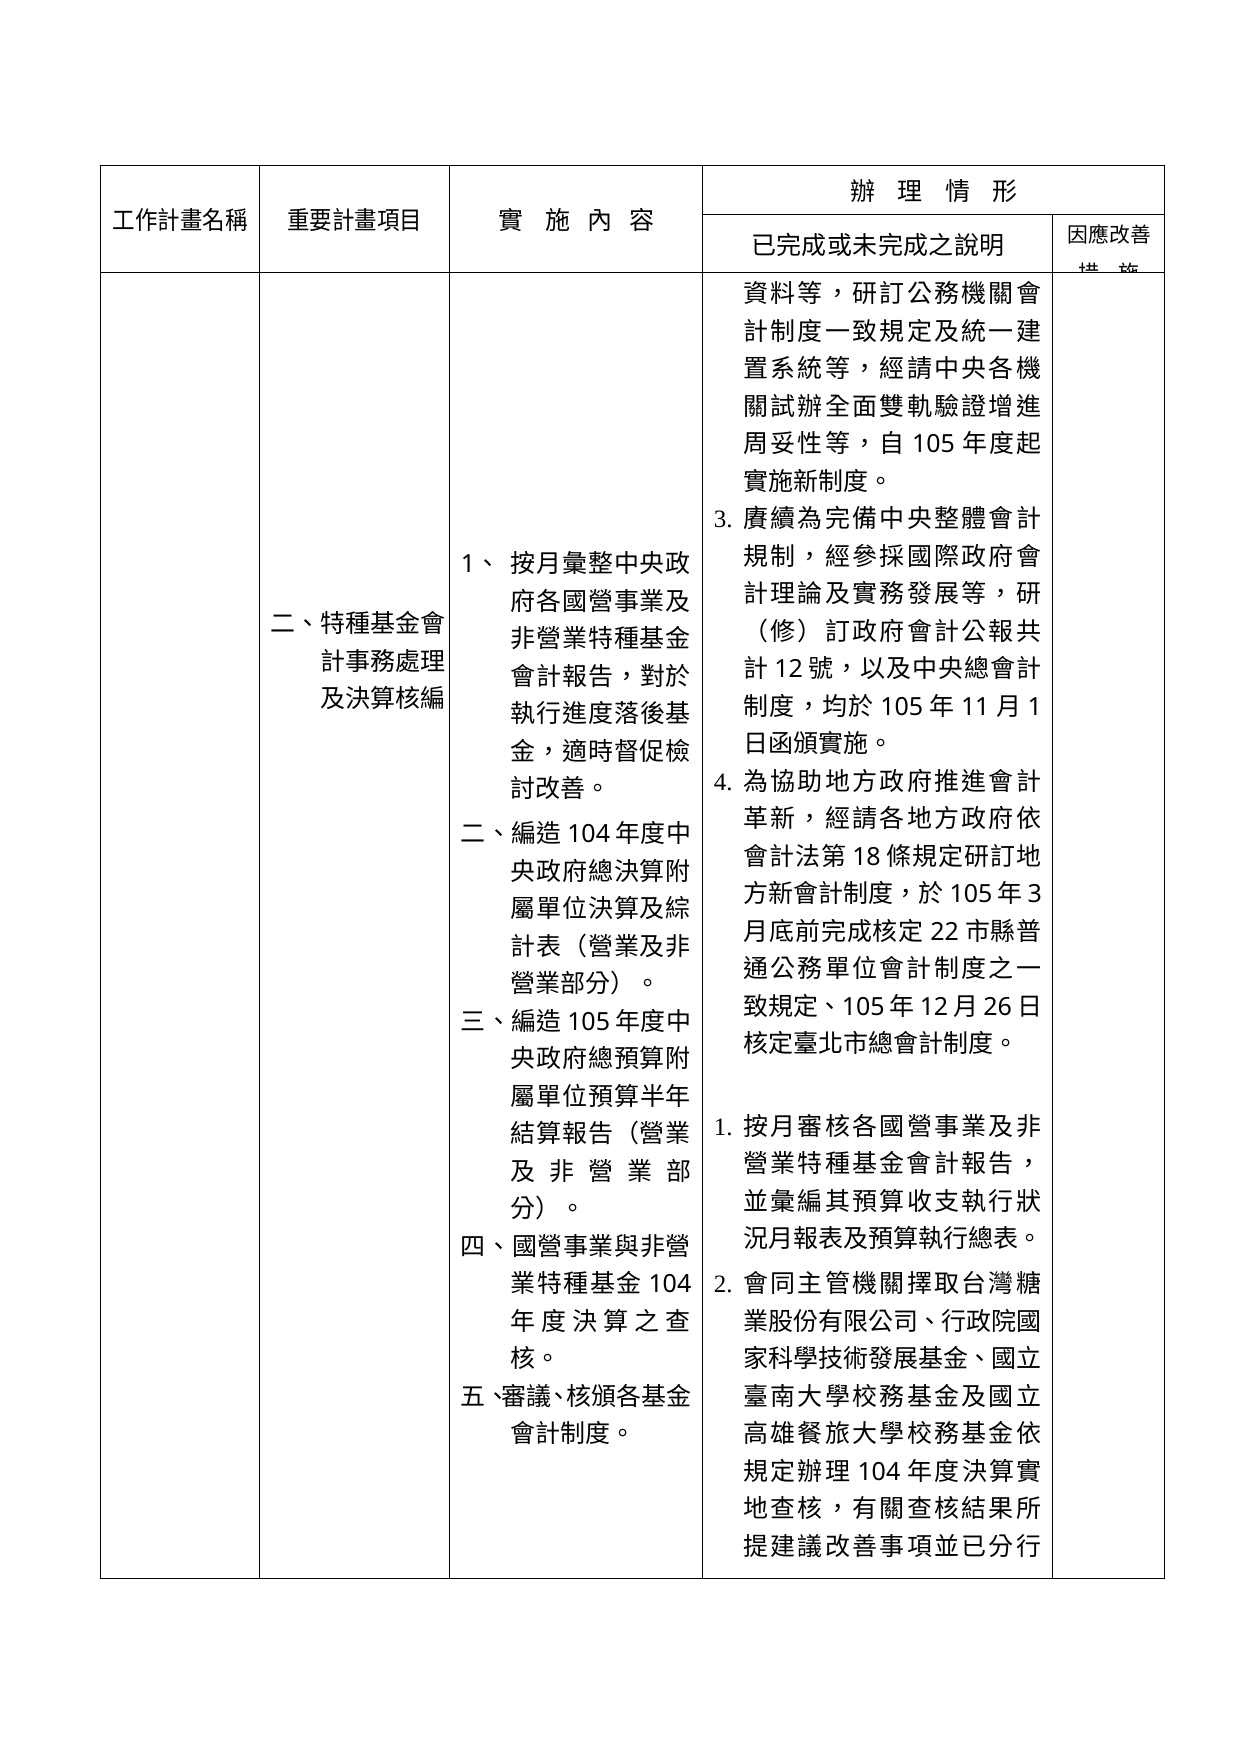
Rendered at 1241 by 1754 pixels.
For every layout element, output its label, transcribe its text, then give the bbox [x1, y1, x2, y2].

table_cell [1053, 273, 1164, 1578]
table_header 實 施 內 容 [450, 166, 702, 272]
table_header 辦 理 情 形 [703, 166, 1164, 214]
table_cell 因應改善措 施 [1053, 215, 1164, 272]
table_cell 一、增（修）訂內部控制相關規範，以完備整體內部控制機制。 二、辦理內部控制教育訓練，推動內部控制標竿學習。 三、督導行政院所屬各主管機關落實執行內部控制各項工作。 四、審議或備查行政院所屬各主管機關提報檢討現有內部控制作業辦理情形。 五、協助行政院所屬主管機關辦理內部控制自行評估、內部稽核，推動政府內部控制考評及獎勵作業與試辦簽署內部控制制度聲明書相關作業。 研提以前年度財政、經濟狀況之會計、統計分析資料，與增進公務及財務效能之建議。 參酌總資源供需估測趨勢，推估未來4年中程預算收支規模，核定分行各主管機關中程歲出概算額度。 依照施政方針，擬訂106年度中央政府總預算編製辦法，並依照統籌財源合理分配之原則，訂定中央及地方政府預算籌編原則。 審核中央政府各機關單位概算，彙編106年度中央政府總預算案，送立法院審議。 檢討強化總預算業務作業流程及資料庫建置等。 檢討修訂中央政府各機關單位預算執行要點。 賡續檢討改進中央對地方之補助與考核機制。 研（修）訂106年度直轄市、縣（市）地方總預算編製及單位預算執行規範，並加強對地方預算編列與執行之督導，推動辦理相關預警機制等。 編印105年度直轄市及縣（市）總預算彙編及建立歷年地方預算資料庫 (含鄉、鎭、市)，俾利分析地方財政資料等。 辦理地方災害防救經費之協助相關業務。 一、研提增進特種基金經營效能之建議，作為行政院訂定施政方針之參考。 二、擬訂國營事業計畫總綱，陳院核定後分行各事業主管機關，據以擬定其事業計畫。 三、訂頒106年度中央政府總預算附屬單位預算編製辦法、直轄市及縣(市)地方總預算附屬單位預算編製要點。 四、合理核列中央政府特種基金盈餘目標及重要投資目標等，並配合政府財政需要，妥訂盈(賸)餘繳庫額度，以增加國庫收入。 五、編製106年度中央政府總預算案附屬單位預算及綜計表(營業及非營業部分)，送請立法院審議。 六、修訂中央政府、直轄市及縣(市)附屬單位預算執行要點等相關規定，杜絕浪費，進而有效提升特種基金之經費使用效能。 七、運用特種基金歲計會計資訊管理系統共同軟體，提高基金預決算及綜計表編製作業效率。 八、賡續檢討並督促改進各特種基金預算之執行。 九、審慎規劃特種基金之設置。 十、持續檢討非營業特種基金之存續。 十一、持續推動國營事業導入國際財務報導準則，精進預算編製相關作業。 十二、持續推動自償性公共建設預算制度。 十三、加強活化特種基金之資金，並對長期虧絀之基金，持續督促積極檢討。 一、中央總會計、總決算之處理與核編 按月彙整分析中央政府各機關預算執行狀況，對於執行進度落後機關，適時督促檢討改善。 辦理105年度中央總會計事務處理。 編造104年度中央政府總決算及105年度中央政府總預算半年結算報告。 辦理中央政府各機關會計事務處理作業查核。 二、加強政府會計理論與實務之研究 辦理會計事務處理作業查核並加強內部審核，提升經費支用效能。 賡續推動政府會計研究發展 按月彙整中央政府各國營事業及非營業特種基金會計報告，對於執行進度落後基金，適時督促檢討改善。 二、編造104年度中央政府總決算附屬單位決算及綜計表（營業及非營業部分）。 三、編造105年度中央政府總預算附屬單位預算半年結算報告（營業及非營業部分）。 四、國營事業與非營業特種基金104年度決算之查核。 五、審議、核頒各基金會計制度。 一、檢討公務統計行政管理及統計標準與法制作業。 二、精進總體統計資料庫維護作業，並辦理統計業務電子化等工作。 三、編布國民幸福指數，進行國民福祉等議題分析。 四、按月編布100年基期消費者、躉售、進出口及營造工程等物價指數；進行105年基期營造工程物價指數權數結構調查作業；督導物價查價工作並改進查編技術。 五、辦理國民所得按季統計及年修正作業。 六、辦理105年與 106年總資源供需估測及各季經濟預測。 七、辦理產業關聯年表編製作業。 八、辦理服務業營運及投資概況調查。 一、辦理家庭收支調查。 二、研編綠色國民所得帳及推展地方公務統計。 一、辦理104年農林漁牧業普查臨時組織成立、人員訓練、普查訊息傳播、實地訪查、業務檢討、組織及人員考核等相關作業。 二、研訂105年工業及服務業普查實施計畫、各項細部作業方法，以及辦理試驗調查。 三、辦理人口及住宅普查專題研究、運用公務檔案進行常住人口推計研究。 四、蒐集國內外統計調查與分析資訊，建置普查及抽樣調查資料庫，加強統計資訊推廣與應用。 五、蒐集各部門資本存量資料，延伸編製國富統計時間數列資料。 六、按月提供人力資源結構、就業、失業狀況統計資訊；按年辦理人力運用相關專案調查，俾作為研訂經建計畫、人力發展及勞工政策之參考。 七、按月提供受僱員工薪資、工時及進退狀況統計結果；按年辦理受僱員工動向調查及事業人力僱用狀況調查，以供為釐訂人力與勞工政策之參考。 八、辦理統計調查之審議與管理，綜合評估現行列管統計調查辦理成效，健全調查管理制度。 九、辦理普查及中央各機關各項重要統計調查執行作業，定期蒐集經濟及社會基本資訊，以應國家建設及施政決策需要。 一、辦理主計人員基礎訓練班、會計（統計）養成訓練班、幹部培育班、領導研究班及專業研習班。 二、審查本總處暨所屬各一級主計機構年度主計人員訓練進修實施計畫。 一、辦理中央公務機關歲計會計資訊管理系統之軟體功能增修、系統維護與上線輔導工作。 二、辦理特種基金歲計會計資訊管理系統之軟體功能增修、系統維護與上線輔導工作。 三、辦理直轄市及縣市歲計會計暨財政資訊系統之功能提升、系統維護與上線輔導工作。 一、辦理國勢普查相關資訊系統建置、維運及資料等業務。 二、辦理統計調查相關資訊系統開發、增修及維運工作。 三、持續推動本總處政府開放資料相關作業。 四、辦理本總處行政業務相關資訊系統之功能增修及維運服務。 五、辦理主計人員人事及訓練資訊系統之功能增修及維運服務。 六、辦理政府內部控制相關資訊系統之功能增修及維運服務。 一、提升本總處全球資訊網(WWW)及全國主計網(eBAS)網站資訊內容與應用服務。 二、辦理本總處個人資料保護及資訊安全管理。 三、建置主計資訊系統整體維運作業平台。 四、建置主計資訊行動化應用服務。 [450, 273, 702, 1578]
table_header 重要計畫項目 [260, 166, 449, 272]
table_header 工作計畫名稱 [101, 166, 259, 272]
table_cell 一般行政 (綜合規劃處) 中央總 預算核 編及執 行 (公務預 算處) 三、特種基金預算核編及執行 (基金預 算處) 會計及決算業務 (會計決 算處) 五、綜合統計業務 (綜合統 計處) 六、國勢普查業務(國勢普查處) 七、主計訓練業務 (人事處) 八、主計資訊業務 (主計資訊處) [101, 273, 259, 1578]
table_cell 已完成或未完成之說明 [703, 215, 1052, 272]
table_cell 二、特種基金會計事務處理及決算核編 [260, 273, 449, 1578]
table_cell 為強化政府內部控制，訂(修)頒「政府內部控制監督作業要點」、「政府內部控制聲明書簽署作業要點」及「政府內部控制共通性作業(含跨職能整合)範例製作原則」3項內部控制規範，分別供各機關及各權責機關(單位)辦理強化內部控制工作之指引。另配合前開規範訂頒及行政院內部控制推動及督導小組裁撤，逐級採取例外管理，爰停止適用「政府內部控制考評及獎勵要點」等5項規範。 為利機關辦理內部控制監督作業，於105年舉辦6場次內部控制監督作業研習班及3場次內部稽核理論及實務研習班，並協助各主管機關宣講41場次內部控制教育訓練課程，以及支援行政院人事行政總處公務人力發展中心舉辦3場次105年度種子教師研習班課程師資，另為減輕各機關實施訓練負擔，以利各機關同仁自我學習內部控制相關知能，將104年行政院強化內部控制講習課程內容轉製為數位教材，於105年3月上載行政院人事行政總處公務人力發展中心「e等公務園」網站及置放地方行政研習中心「e學中心」數位學習平台供各機關同仁點閱研習。 為強化機關內部控制，督導行政院及所屬各機關就監察院彈劾與糾正（舉）案件及審計部中央政府總決算審核報告重要審核意見等所提內部控制缺失，自行列管並督促所屬機關儘速完成改善，避免缺失事項再度發生。 為督導行政院及所屬各機關持續強化內部控制機制，籌辦完成3次行政院內部控制推動及督導小組委員會議，其中針對行政院環境保護署及原住民族委員會提報「內部控制作業落實執行情形」，以及國防部提報2次「國軍法令規定之溝通及其落實執行暨採購與財務違失改革精進作為」，提供建設性意見，俾使機關檢討策進作為更為周妥有效。 為協助機關辦理內部控制相關工作，製作「運用物有所值方法進行內部稽核範例」等4項範例，供機關參採運用。 為激勵機關落實執行內部控制工作，本總處依「政府內部控制考評及獎勵要點」完成104年度政府內部控制考評作業，共計有123個機關參與考評。考評結果核定23個獲獎機關，並擇選17個內部控制標竿學習案例，經行政院內部控制推動及督導小組第28次委員會議通過，於105年12月20日舉行頒獎典禮公開表揚獲獎機關；另將內部控制標竿學習案例，提供各機關參採各案例立意及精神，運用於後續強化內部控制機制之設計與執行。 為提升機關首長對內部控制之重視並強化自主管理，自102年起循序漸進推動各機關簽署內部控制制度聲明書，105年已順利輔導118個機關簽署104年度內部控制聲明書。另賡續擴大推動103年3月底前已完成組織調整之機關均應簽署105年度內部控制聲明書，以逐步推動行政院及所屬各級機關（構）、學校全面簽署年度內部控制聲明書，以落實機關自主管理。 依照預算法第28條規定，於籌編106年度概算前，研提以前年度財政、經濟狀況之會計、統計分析資料，與增進公務及財務效能之建議，供行政院作為決定下年度施政方針之參考。 依預算法規定，遵照施政方針訂定106年度中央政府總預算編製辦法，俾各機關依照辦理。 審核及彙編 106年度中央政府總預算案，經提報行政院院會通過後，依照預算法規定，於105年8月31日送請立法院審議。 依照預算法等有關規定，按各機關施政計畫進度，核定其105年度分配預算、104年度暨以前年度歲出保留款及其分配。 嚴密審核第一、二預備金動支案件及專案動支經費，期使預算執行更臻健全。 規定各主管機關歲出概算，除另覓有特定收入來源或屬新增促進民間參與公共建設案件之相關規劃作業經費外，均應在核定歲出概算額度範圍內檢討容納，不得超編，以落實歲出額度制之相關作業機制，及加強對民間參與公共建設之鼓勵與促進規劃之要求。 賡續檢討預算科目、共同性費用標準及機關單位分級等項目，以精進預算編製作業。 參酌總資源供需估測趨勢，確立106年度中央政府總預算案歲出規模，並按上開106年度預算案數據為基礎及未來經濟發展情勢檢討，推估未來4年中程歲出概算額度，以期達成縮減歲入歲出差短及有效控制舉債額度之目標。 完成106年度一般性補助款分配事宜，並依地方制度法第87條之3規定，賡續編列保障財源補助40億元，以保障各地方政府獲配財源不低於改制基準年103年度之相同基礎水準。又為紓解地方政府財政壓力，增裕地方歲入財源，以改善地方財務結構，106年度賡續增編平衡預算補助經費245億元。故106年度中央對地方政府整體協助財源合共4,908億元，較上年度相同基礎增加19億元，約增0.4%。 依據「中央及地方政府預算籌編原則」規定，訂定106年度直轄市及縣（市）地方總預算編製要點、直轄市及縣（市）單位預算執行要點、直轄市預算共同性費用編列基準等相關規定，並完成縣（市）總預算編製、縣(市)單位預算執行作業手冊。 依據本總處對地方預算編列及執行預警項目表規定，完成並持續精進對地方105年度總預算、104年度追加（減）預算後之檢核、查證、督導、考核，與對地方106年度總預算案籌編階段及審議期間事前預警作業。 為瞭解地方財政實況，作為政策制定參考，於105年度直轄市、縣（市）總預算完成法定程序後，將相關預算資料予以彙整，完成「各直轄市及縣（市）總預算彙編」。 依據「中央對各級地方政府重大天然災害救災經費處理辦法」規定，完成105年對地方政府有關0206震災、6月豪雨、尼伯特風災、莫蘭蒂、馬勒卡及梅姬風災、10月豪雨、11月豪雨等救災經費協助工作。 研提增進特種基金效能之建議，作為行政院訂定106年度施政方針之參考。 依據行政院施政方針，配合國家建設計畫，訂定106年度國營事業計畫總綱，經陳報行政院核定後，分行各事業主管機關，據以擬定其主管範圍內之事業計畫。 訂定106年度中央政府總預算附屬單位預算編製辦法及共同項目編列作業規範（營業及非營業部分），俾各特種基金依照辦理。依「中央及地方政府預算籌編原則」規定，訂頒「106年度直轄市及縣(市)地方總預算附屬單位預算編製要點」，俾各直轄市、縣(市)政府編製附屬單位預算之遵循。 核列106年度特種基金之盈餘及繳庫數，以及重要投資目標。 審核及彙編106年度中央政府總預算案附屬單位預算及綜計表（營業及非營業部分），經提報行政院院會通過後，依照預算法規定，於105年8月31日隨同中央政府總預算案，送立法院審議。 修訂「中央政府附屬單位預算執行要點」及「直轄市及縣(市)附屬單位預算執行要點」等相關規定。 運用網際網路傳輸系統傳送106年度預算，簡化預算編審作業流程及縮短預算編製時程。 複核各基金105年度第1期及第2期實施計畫及收支估計表。 專案派員實地訪查特種基金，研提具體建議送主管機關作為督促所屬基金改善營運，以加強預算之執行，及對基金業務深入瞭解，俾對嗣後審核預算或承辦相關業務有所助益。 持續檢討非營業特種基金之設立及存續。 賡續以IFRSs為基礎，編製國營事業106年度預算案及綜計表，並於105年8月31日送請立法院審議。 持續推動「自償性公共建設預算制度實施方案」。 審查106年度附屬單位預算案，對於長期虧絀之特種基金提出建議改進事項，請主管機關妥為研處，以避免不經濟支出，減少其虧損。 按月彙編中央政府總預算收支執行狀況，並適時函請各主管機關督導加速完成及強化各項待執行計畫預算績效。 會同主管機關擇取衛生福利部及所屬、勞動部及所屬機關依規定辦理104年度決算實地查核，有關查核結果所提建議改善事項並已分行受查單位之主管機關轉知檢討改進。 審核各機關104年度決算（包含主管決算、單位決算），並與國庫收支報告勾稽相符後，彙編104年度中央政府總決算，經行政院會議通過後，於105年4月29日提出於監察院。 訂頒105年度中央政府總預算半年結算報告編製要點暨作業手冊及105年度各直轄市及縣（市）政府編製各類半年結算報告應行注意事項暨作業手冊，俾各機關、直轄市及縣（市）政府依照辦理；並如期完成105年度中央政府總預算半年結算報告之編造，於105年8月30日送審計部。 檢討104年度決算辦理情形，據以訂頒105年度中央政府總決算編製要點暨作業手冊及105年度各直轄市及縣（市）政府編製地方總決算應行注意事項暨作業手冊，俾各機關、直轄市及縣（市）政府依照辦理。 辦理「內部審核研習班第75至78期」專業訓練，以提升會計同仁內部審核之素養。 為精進我國政府會計，近年來經蒐整研析參採國際資料等，研訂公務機關會計制度一致規定及統一建置系統等，經請中央各機關試辦全面雙軌驗證增進周妥性等，自105年度起實施新制度。 賡續為完備中央整體會計規制，經參採國際政府會計理論及實務發展等，研（修）訂政府會計公報共計12號，以及中央總會計制度，均於105年11月1日函頒實施。 為協助地方政府推進會計革新，經請各地方政府依會計法第18條規定研訂地方新會計制度，於105年3月底前完成核定22市縣普通公務單位會計制度之一致規定、105年12月26日核定臺北市總會計制度。 按月審核各國營事業及非營業特種基金會計報告，並彙編其預算收支執行狀況月報表及預算執行總表。 會同主管機關擇取台灣糖業股份有限公司、行政院國家科學技術發展基金、國立臺南大學校務基金及國立高雄餐旅大學校務基金依規定辦理104年度決算實地查核，有關查核結果所提建議改善事項並已分行受查單位之主管機關轉知檢討改進。 審核各國營事業及非營業特種基金104年度決算，彙編104年度中央政府總決算附屬單位決算及綜計表（營業及非營業部分），隨同中央政府總決算，提經行政院會議通過後，於105年4月29日提出於監察院。 訂頒105年度中央政府總預算附屬單位預算半年結算報告編製要點暨作業手冊，俾各特種基金依照辦理；並如期完成105年度中央政府總預算附屬單位預算半年結算報告及綜計表（營業及非營業部分）之編造，於105年8月30日送審計部。 檢討104年度決算辦理情形，據以訂頒105年度中央政府總決算附屬單位決算編製要點暨作業手冊及105年度各直轄市及縣（市）政府編製地方總決算附屬單位決算應行注意事項暨作業手冊，俾各特種基金、直轄市及縣（市）政府依照辦理。 完成核定「國立大學校院附設醫院會計制度之一致規定」、「農業生物科技園區作業基金會計制度」、「食品安全保護基金會計制度」、「桃園機場保全股份有限公司會計制度」、「營建建設基金會計制度」、「家庭暴力及性侵害防治基金會計制度」、「水汙染防治基金會計制度」、「溫室氣體管理基金會計制度」及「反托拉斯基金會計制度」等9本基金會計制度。 辦理統計法研修作業，完成各機關報送預告統計資料發布時間表之審查，並督導各機關依預告資料時間發布資料。 完成總體統計資料庫交通統計領域維護與精進作業。 完成「物價網路查報與管理系統委外建置案」第1期交付項目審查作業。 編布我國105年國民幸福指數。 辦理社會福祉議題分析，刊載於國民幸福指數年報及國情統計通報。 出版「性別圖像」中、英文版手冊，並完成性別統計專刊電子書，供各界參用。 按月編布100年基期各項物價指數，並上載物價統計月報電子書供各界參用。 督導及考核縣市政府主計處消費者及營造工程物價查價作業。 委外辦理105年基期營造工程物價指數權數結構調查，依規劃進度完成104年營造工程工料投入成本調查。 按月調查倉儲、銀行手續費、證券、產險及壽險等服務價格資料，並蒐集批發、零售、運輸、住宿、餐飲、電信、銀行利差、健康及傷害險、不動產經紀、教育、醫療保健、運動、娛樂及休閒與其他服務等服務業價格資料，按季試編指數。 辦理完成104年第4季至105年第3季國民所得初步統計，以及國民所得103年及104年修正作業，並編製國民所得統計年報，供各界參用。 完成總資源供需估測及各季經濟預測，除併入中央政府總預算案送立法院參考外，並公布供外界參用。 完成103至104年產業關聯年表編製作業，並上載本總處網站，提供外界參用。 依104年調查之經驗及縣市意見，檢討調查問項，精進線上填報系統、抽樣及推估方法等，完成104資料年調查結果編製，並提供國民所得年修正參考。 完成104年家庭收支調查報告，相關統計結果業經本總處國民所得統計評審會審議通過，正式對外發布。 完成政府實物給付對所得分配之改善效果估算作業。 完成104年綠色國民所得帳編製報告，並將編製結果摘要併入106年度中央政府總預算案送立法院，並提供政府施政及各界參考。 完成地方政府應用統計分析推動策略研商會議及相關業務訪視作業，提升地方公務統計效能。 完成統計年鑑之編印，提供各界應用。 完成104年農林漁牧業普查各項前置工作、實地訪查、資料處理、組織及人員考核等相關作業，並編製初步統計結果表，供為後續農業政策制定之參考。 完成105年工業及服務業普查實施計畫及各項細部作業方法與要點，並分行中央各有關機關及地方政府實施；另完成第2次試驗調查與抽樣調查對象判定及名冊整編作業。 完成人口及住宅普查專題研究，持續運用公務檔案精進常住人口推計方法與技術。 持續蒐集世界主要國家普查及抽樣調查統計資訊，完成工商母體資料庫建置及更新作業，以廣泛提供各界應用，提升統計調查之應用層面。 編製完成「103年國富統計報告」，供為施政與研究之參據。 已按月辦理人力資源調查，按年辦理人力運用調查及附帶專案調查，並編印報告或電子書提供各界應用，以增廣統計用途。 已按月辦理受僱員工薪資調查並編製生產力統計、按年辦理受僱員工動向調查及事業人力僱用狀況調查，並編印相關報告及製作電子書，提供各界應用。 辦理各機關統計調查之審議與管理，以提升調查品質，並降低受訪者填報負荷。 辦理中央各機關國家重要統計調查，維持定期指標之編布，發揮政府統計功能。 辦理主計人員訓練班12個班次及專業研習班49個班次，合計61個班次，訓練2,548人次，各項班次如下列： 基礎訓練班：最近2年內，經由考試分發或首次由非主計機構轉任之新進主計人員為調訓對象，計辦理9期，訓練2週。 養成訓練班：以實授薦任第7或第8職等主管及實授薦任第7職等非主管人員為對象，辦理1期，訓練4週。 幹部培育班：以實授薦任第9職等非主管人員及縣市政府薦任第8職等主管人員為調訓對象，辦理1期，為期4週。 領導研究班：以各一級主計機構主辦人員及部分主計處副處長為調訓對象，辦理1期，為期2日。 專業研習班：對在職主計人員施以1週以內之會（統）計等相關領域之專業訓練，計辦理中央各部會與地方政府補助及考核制度研習班第17期、公務預算執行研習班第9期、政府內部控制作業管理系統研習班第17期、財務規劃研習班第12-13期、主計人事業務研習班第31-33期、地方歲計人員研習班第22-23期、附屬單位預算研習班第5期、計畫評估及預算編審研習班第13期、政府會計公報及中央政府普通公務單位會計制度研習班第3-4期、公務預算研習班第20-21期、內部控制及研考業務研習班第4期、地方政府特種基金預算編審與執行研習班第9期、內部審核研習班第75-78期、稽核理論及實務研習班第15-17期、非營業特種基金歲計會計資訊管理系統研習班第6期、基層統計調查網人員研習班第26期、主計資訊業務研習班第9-10期、統計應用分析研習班第11期、物價調查實務研習班第9期、105年度「主計資訊應用研討會」、中央政府特種基金預算編審與執行研習班第13期、資訊分析工具會計實務應用研習班第4期、資訊分析工具統計實務應用研習班第4期、「新版GBA」種子教師與系統諮詢顧問人員培訓班第31-40期、R軟體實作應用研習班第1期、內部講師培訓研習班第2期、104年農林漁牧業普查講師及督導員研習會、106年度資訊預算審核業務研討會，共計49個班次。 為配合主計人員職務層級及專業需求給予訓練，以提升人力素質，並提供多元學習及進修管道，提供主計人員終身學習機會，培養與時俱進、前瞻創新的優質主計人力，以提升整體主計體系之服務效能，由本總處各一級主計機構研訂105年度舉辦研習班別及進修情形，俾據以研訂全國主計人員年度訓練進修實施計畫。 105年度計51個主計機構提報163個研習班次，經本總處於104年10月27日審查竣事，並依據審查結果訂定105年度主計人員訓練進修實施計畫，於104年11月13日函送本總處及各一級主計機構依年度計畫辦理各項訓練研習班。 辦理政府歲計會計資訊系統（GBA）、主計資訊管理系統（DGA）之功能增修及維運服務，提供各機關歲計會計資訊服務，協助本總處及中央政府各公務機關如期如質完成106年度總預算案、105年度法定預算、105年度各月會計月報、105年度總預算半年結算、104年度總決算等作業，迅速正確編製與彙總各式報表。 因應新中央政府普通公務單位會計制度之一致規定自105年1月起正式實施，全面推動新版政府歲計會計資訊管理系統（新版GBA系統）正式上線作業，順利銜接新、舊制度及系統，持續調整系統架構、提升執行效能。並依據政府會計發展規劃及各機關所提精進建議逐步完備系統功能，有效提升主計工作之品質與效率。另為協助各機關順利使用新版GBA系統完成相關作業，共計辦理30場次種子教師與系統諮詢顧問人員培訓課程，俾利使用者熟悉年度開關帳、保留及出納管理業務流程及系統操作。 辦理主計資訊系統整合諮詢服務，持續深化服務績效，提升系統服務品質。 辦理營業基金歲計會計資訊管理系統（PBA）、非營業特種基金歲計會計資訊管理系統（NBA）之軟體功能增修、系統維運服務，協助本總處及中央各特種基金順利完成106年度總預算案附屬單位預算、105年度會計月報、半年結算報告及104年度總決算附屬單位決算等作業，迅速正確彙編各式附屬單位及綜計報表，且同步產生立法院及審計部所需之電子檔，有效提升中央特種基金歲計會計作業品質與效率。 為整合主計資訊資源，節省政府整體系統維運成本，推動特種基金歲計會計系統共用服務，協助行政院民營化基金與內政部警消基金順利完成NBA會計事務系統上線作業。 為持續精進特種基金歲計會計報告品質及有用性，辦理「特種基金XBRL財務報導交換標準之研究」，以作為特種基金歲計會計文書電子化及資料開放服務發展之參考。 辦理直轄市及縣市歲計會計暨財政資訊系統維運服務，協助縣市順利完成106年度總預算案、105年度會計月報、半年結算報告及104年度總決算單位決算等作業。 將22個縣市之系統導至本總處集中維運環境運作，節省縣市個別建置及維運成本，有效提升系統穩定性及執行效能。 推動縣市憑單線上簽核系統，完成台南市、連江縣、新竹市及基隆市正式上線，目前已推廣6縣市954個機關上線使用。 配合104年農林漁牧業及105年工業及服務業普查期程，籌辦完成資訊業務計有： 因應普查需用地址資料量龐大，運用「共通性普抽查地址正規化系統」，完成全國地址整理作業。 運用「普查高速列印檔產製環境」，產製農林漁牧業普查調查名冊、工業及服務業試驗調查名冊、普查區劃分街道範圍一覽表冊等大量文件。 為減輕地區行政負擔，並配合105年工業及服務業普查新增需求，開發完成「普查行政作業管理系統」，有效控制普查進度，使行政作業一致化、標準化。 開發建置「共通性普查資料檢誤系統」，建立普查資料檢誤標準化程序及工商普查推計與攤計功能。實作各業別檢誤推計與攤計作業。 增修「普抽查統計結果表編製作業系統」，實作農林漁牧業普查各業別報告並簡化編表作業程序，優化功能。 辦理105年受僱員工動向調查、受僱員工薪資調查、事業人力僱用狀況調查等網路填報系統增修及維運工作。 因應政府資料開放推動政策，本總處累計提供歲計、會計及統計範圍1023項資料集，超越年度目標，瀏覽逾65萬人次。 為提升我國於國際組織資料開放評比排名，完成開放資料精進措施。 辦理本總處行政知識網(AKM)功能增修及維運服務，完成差勤電子表單系統改版作業。 配合公文檔管相關法令修訂及實務作業需要，持續增修公文檔管系統功能，另新增支援開放文件ODF格式，以達成政府開放文件標準格式之推動政策。 推動本總處內部行政事務管理電子化作業，擇短程車資、國內出差旅費及部分小額採購等3項目，辦理電子發票電子報支試辦作業，並完成政府歲計會計資訊管理系統介接及劃撥入戶付款機制。 為提升主計人力管理效益，整合主計人事相關服務，持續辦理「主計人員人事相關應用系統」(PMSWEB)增修及維運服務，並完成主計員額管理系統，提供本總處及主計機構即時掌握主計員額變動情形。 辦理主計訓練資訊系統增修，以維使用機關操作便利性，有效提升行政效能。 為強化薪給作業內控機制及發揮共通系統效能，辦理「薪資管理系統」增修及推廣作業。另為配合行政院推動內部控制制度，增修維護與推廣「政府內部控制作業管理系統」，提供政府機關使用，撙節系統開發經費及達到系統共享之綜效。 因應行動化趨勢，完成本總處WWW網站響應式設計，並於105年度正式上線。另完成後台管理功能改版，提升資料上稿、檔案上傳及資料開放作業之方便性與安全性。 為強化本總處資訊安全作為，並精進資訊安全暨個人資料保護管理制度，持續辦理本總處資安暨個資盤點、風險評鑑、稽核、矯正預防、教育訓練及營運持續計畫演練等活動，並於本年底通過複驗，維持全總處國際標準組織ISO27001新版驗證有效性。導入個人資料去識別化作業程序，以家庭收支調查資料，進行個人資料去識別化驗證作業，取得國家標準CNS29100認證，以確保本總處個人資料保護及管理落實推動。 持續提供主計資訊系統整體維運平台軟硬體資源及維運服務，以提升資訊系統服務品質，另汰換對外服務之老舊網路及資安設備，以提升本總處網路對外服務效能，並有效強化資訊安全。 賡續推展行動化應用服務「統計隨身GO」功能，新增三大普查資訊查詢，並提供檢索服務，精進APP服務資料之豐富性。 [703, 273, 1052, 1578]
